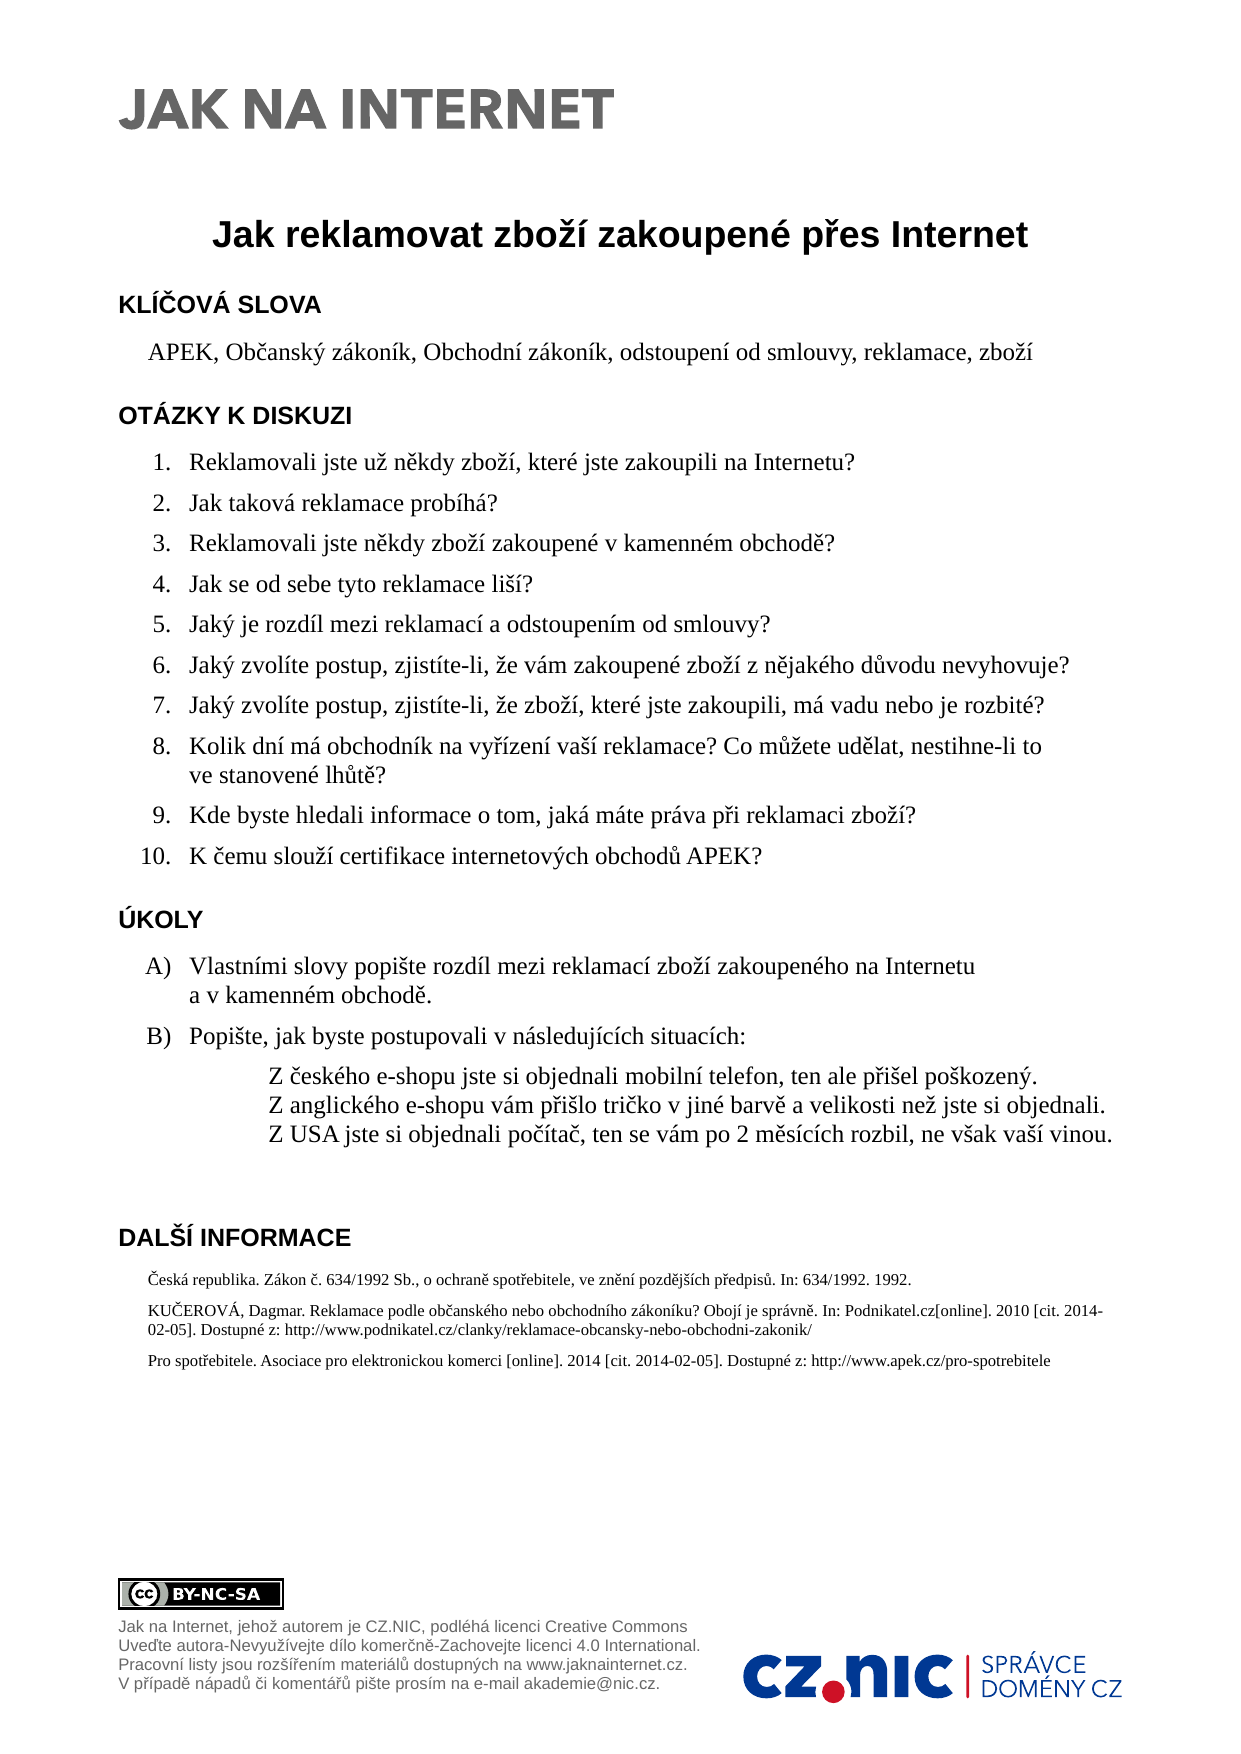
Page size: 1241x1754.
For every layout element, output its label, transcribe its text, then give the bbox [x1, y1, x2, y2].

text Česká republika. Zákon č. 634/1992 Sb., o ochraně spotřebitele, ve znění pozdějších předpisů. In: 634/1992. 1992. [148, 1270, 1122, 1289]
list Kolik dní má obchodník na vyřízení vaší reklamace? Co můžete udělat, nestihne-li to ve stanovené lhůtě? [171, 731, 1122, 788]
list Jaký zvolíte postup, zjistíte-li, že vám zakoupené zboží z nějakého důvodu nevyhovuje? [171, 650, 1122, 679]
list Jak se od sebe tyto reklamace liší? [171, 569, 1122, 598]
list Popište, jak byste postupovali v následujících situacích: [171, 1021, 1122, 1049]
text KUČEROVÁ, Dagmar. Reklamace podle občanského nebo obchodního zákoníku? Obojí je správně. In: Podnikatel.cz[online]. 2010 [cit. 2014-02-05]. Dostupné z: http://www.podnikatel.cz/clanky/reklamace-obcansky-nebo-obchodni-zakonik/ [148, 1301, 1122, 1339]
subtitle KLÍČOVÁ SLOVA [118, 290, 1122, 319]
subtitle DALŠÍ INFORMACE [118, 1223, 1122, 1252]
text APEK, Občanský zákoník, Obchodní zákoník, odstoupení od smlouvy, reklamace, zboží [148, 337, 1122, 366]
list Jak taková reklamace probíhá? [171, 488, 1122, 517]
list Reklamovali jste někdy zboží zakoupené v kamenném obchodě? [171, 528, 1122, 557]
subtitle Jak reklamovat zboží zakoupené přes Internet [118, 212, 1122, 255]
list Reklamovali jste už někdy zboží, které jste zakoupili na Internetu? [171, 447, 1122, 476]
list Jaký zvolíte postup, zjistíte-li, že zboží, které jste zakoupili, má vadu nebo je rozbité? [171, 691, 1122, 719]
list Jaký je rozdíl mezi reklamací a odstoupením od smlouvy? [171, 609, 1122, 638]
subtitle ÚKOLY [118, 905, 1122, 934]
text Z českého e-shopu jste si objednali mobilní telefon, ten ale přišel poškozený. Z anglického e-shopu vám přišlo tričko v jiné barvě a velikosti než jste si objednali. Z USA jste si objednali počítač, ten se vám po 2 měsících rozbil, ne však vaší vinou. [148, 1061, 1122, 1147]
subtitle OTÁZKY K DISKUZI [118, 401, 1122, 430]
list Vlastními slovy popište rozdíl mezi reklamací zboží zakoupeného na Internetu a v kamenném obchodě. [171, 951, 1122, 1009]
list Kde byste hledali informace o tom, jaká máte práva při reklamaci zboží? [171, 800, 1122, 829]
text Pro spotřebitele. Asociace pro elektronickou komerci [online]. 2014 [cit. 2014-02-05]. Dostupné z: http://www.apek.cz/pro-spotrebitele [148, 1351, 1122, 1370]
list K čemu slouží certifikace internetových obchodů APEK? [171, 841, 1122, 869]
